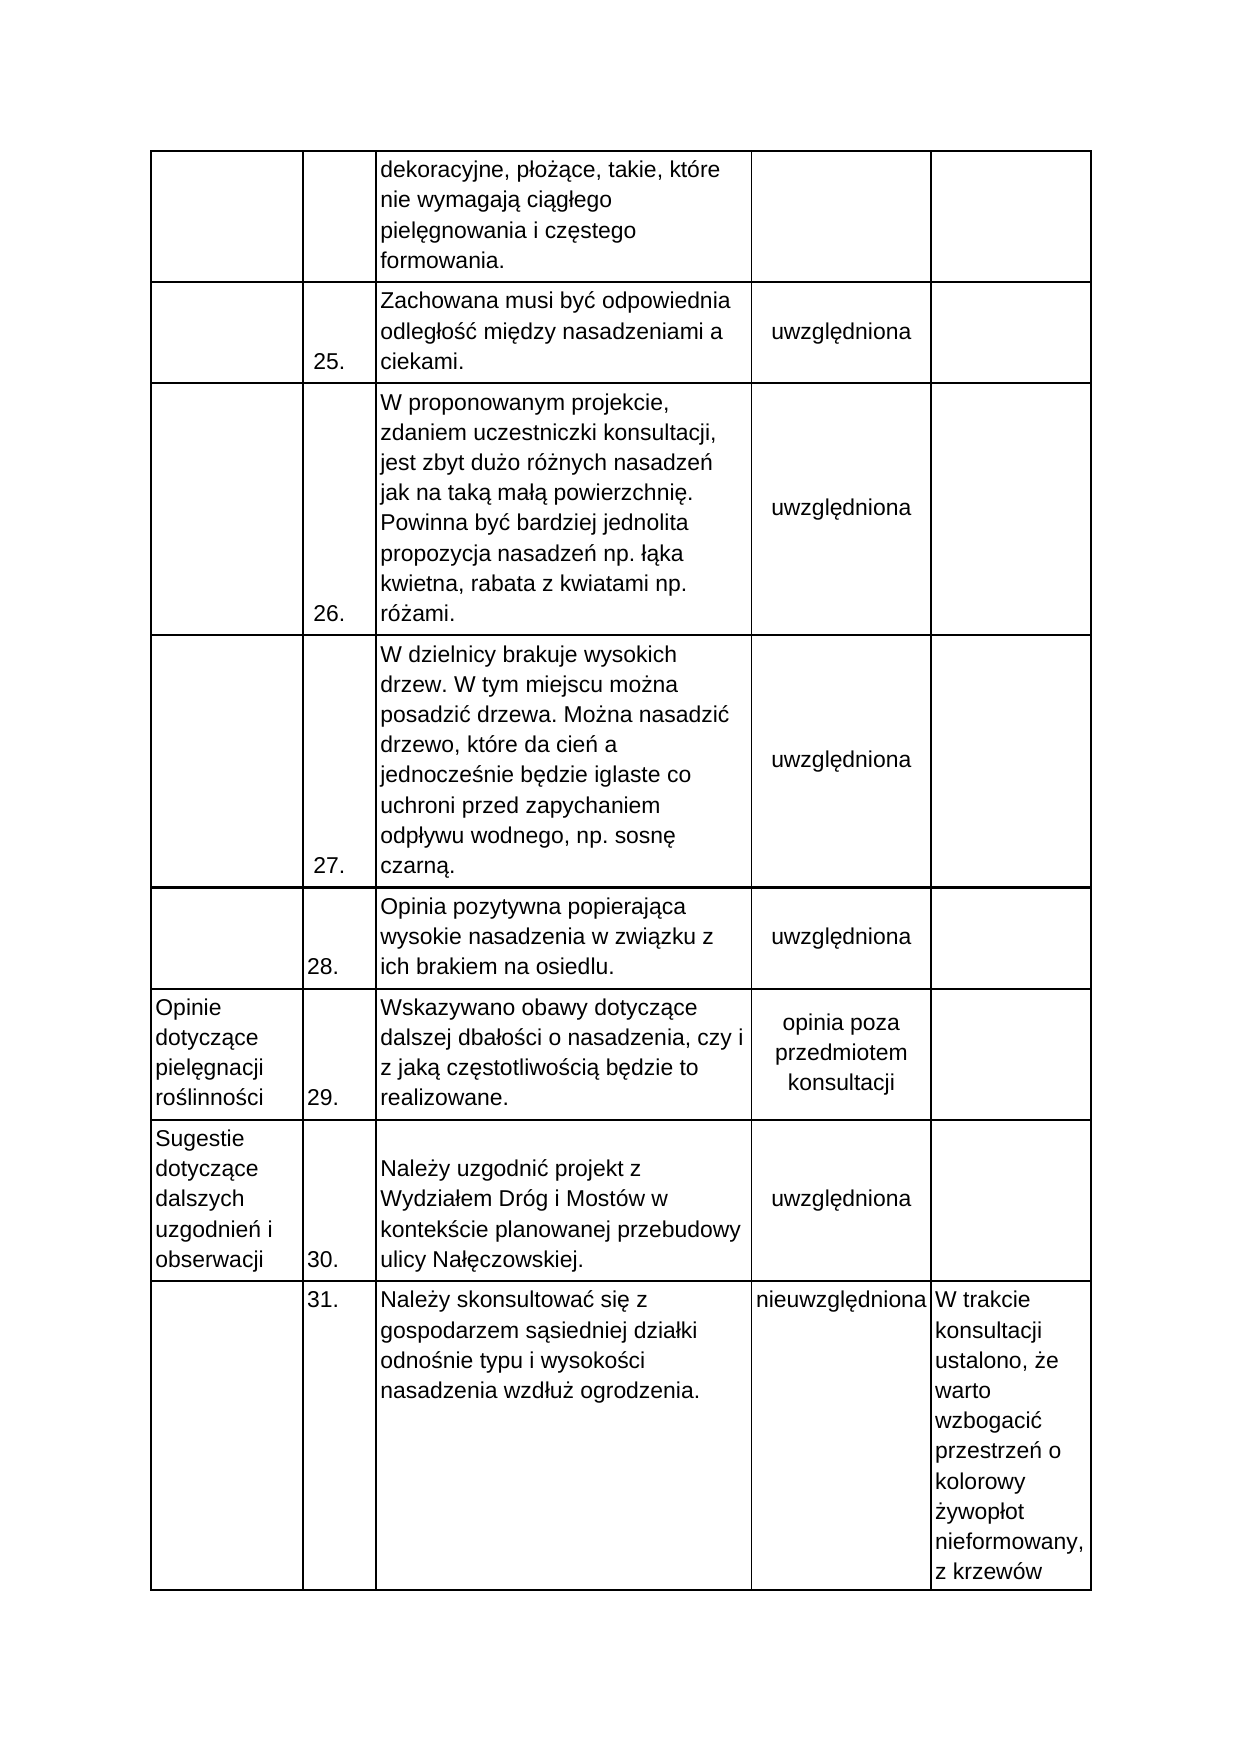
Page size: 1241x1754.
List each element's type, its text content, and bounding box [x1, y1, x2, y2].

table_cell 25. [304, 283, 375, 382]
table_cell [932, 889, 1090, 987]
table_cell 30. [304, 1121, 375, 1280]
table_cell [304, 152, 375, 281]
table_cell W proponowanym projekcie, zdaniem uczestniczki konsultacji, jest zbyt dużo różnych nasadzeń jak na taką małą powierzchnię. Powinna być bardziej jednolita propozycja nasadzeń np. łąka kwietna, rabata z kwiatami np. różami. [377, 384, 751, 634]
table_cell [932, 283, 1090, 382]
table_cell [932, 636, 1090, 886]
table_cell [152, 1282, 302, 1589]
table_cell Należy uzgodnić projekt z Wydziałem Dróg i Mostów w kontekście planowanej przebudowy ulicy Nałęczowskiej. [377, 1121, 751, 1280]
table_cell uwzględniona [752, 1121, 930, 1280]
table_cell Opinia pozytywna popierająca wysokie nasadzenia w związku z ich brakiem na osiedlu. [377, 889, 751, 987]
table_cell Należy skonsultować się z gospodarzem sąsiedniej działki odnośnie typu i wysokości nasadzenia wzdłuż ogrodzenia. [377, 1282, 751, 1589]
table_cell [152, 384, 302, 634]
table_cell Wskazywano obawy dotyczące dalszej dbałości o nasadzenia, czy i z jaką częstotliwością będzie to realizowane. [377, 990, 751, 1119]
table_cell 26. [304, 384, 375, 634]
table_cell uwzględniona [752, 636, 930, 886]
table_cell Opinie dotyczące pielęgnacji roślinności [152, 990, 302, 1119]
table_cell uwzględniona [752, 889, 930, 987]
table_cell dekoracyjne, płożące, takie, które nie wymagają ciągłego pielęgnowania i częstego formowania. [377, 152, 751, 281]
table_cell 27. [304, 636, 375, 886]
table_cell uwzględniona [752, 384, 930, 634]
table_cell [752, 152, 930, 281]
table_cell Zachowana musi być odpowiednia odległość między nasadzeniami a ciekami. [377, 283, 751, 382]
table_cell Sugestie dotyczące dalszych uzgodnień i obserwacji [152, 1121, 302, 1280]
table_cell [152, 636, 302, 886]
table_cell 31. [304, 1282, 375, 1589]
table_cell W dzielnicy brakuje wysokich drzew. W tym miejscu można posadzić drzewa. Można nasadzić drzewo, które da cień a jednocześnie będzie iglaste co uchroni przed zapychaniem odpływu wodnego, np. sosnę czarną. [377, 636, 751, 886]
table_cell [152, 152, 302, 281]
table_cell 29. [304, 990, 375, 1119]
table_cell [932, 990, 1090, 1119]
table_cell uwzględniona [752, 283, 930, 382]
table_cell [932, 1121, 1090, 1280]
table_cell opinia poza przedmiotem konsultacji [752, 990, 930, 1119]
table_cell [152, 889, 302, 987]
table_cell nieuwzględniona [752, 1282, 930, 1589]
table_cell [152, 283, 302, 382]
table_cell 28. [304, 889, 375, 987]
table_cell W trakcie konsultacji ustalono, że warto wzbogacić przestrzeń o kolorowy żywopłot nieformowany, z krzewów [932, 1282, 1090, 1589]
table_cell [932, 384, 1090, 634]
table_cell [932, 152, 1090, 281]
